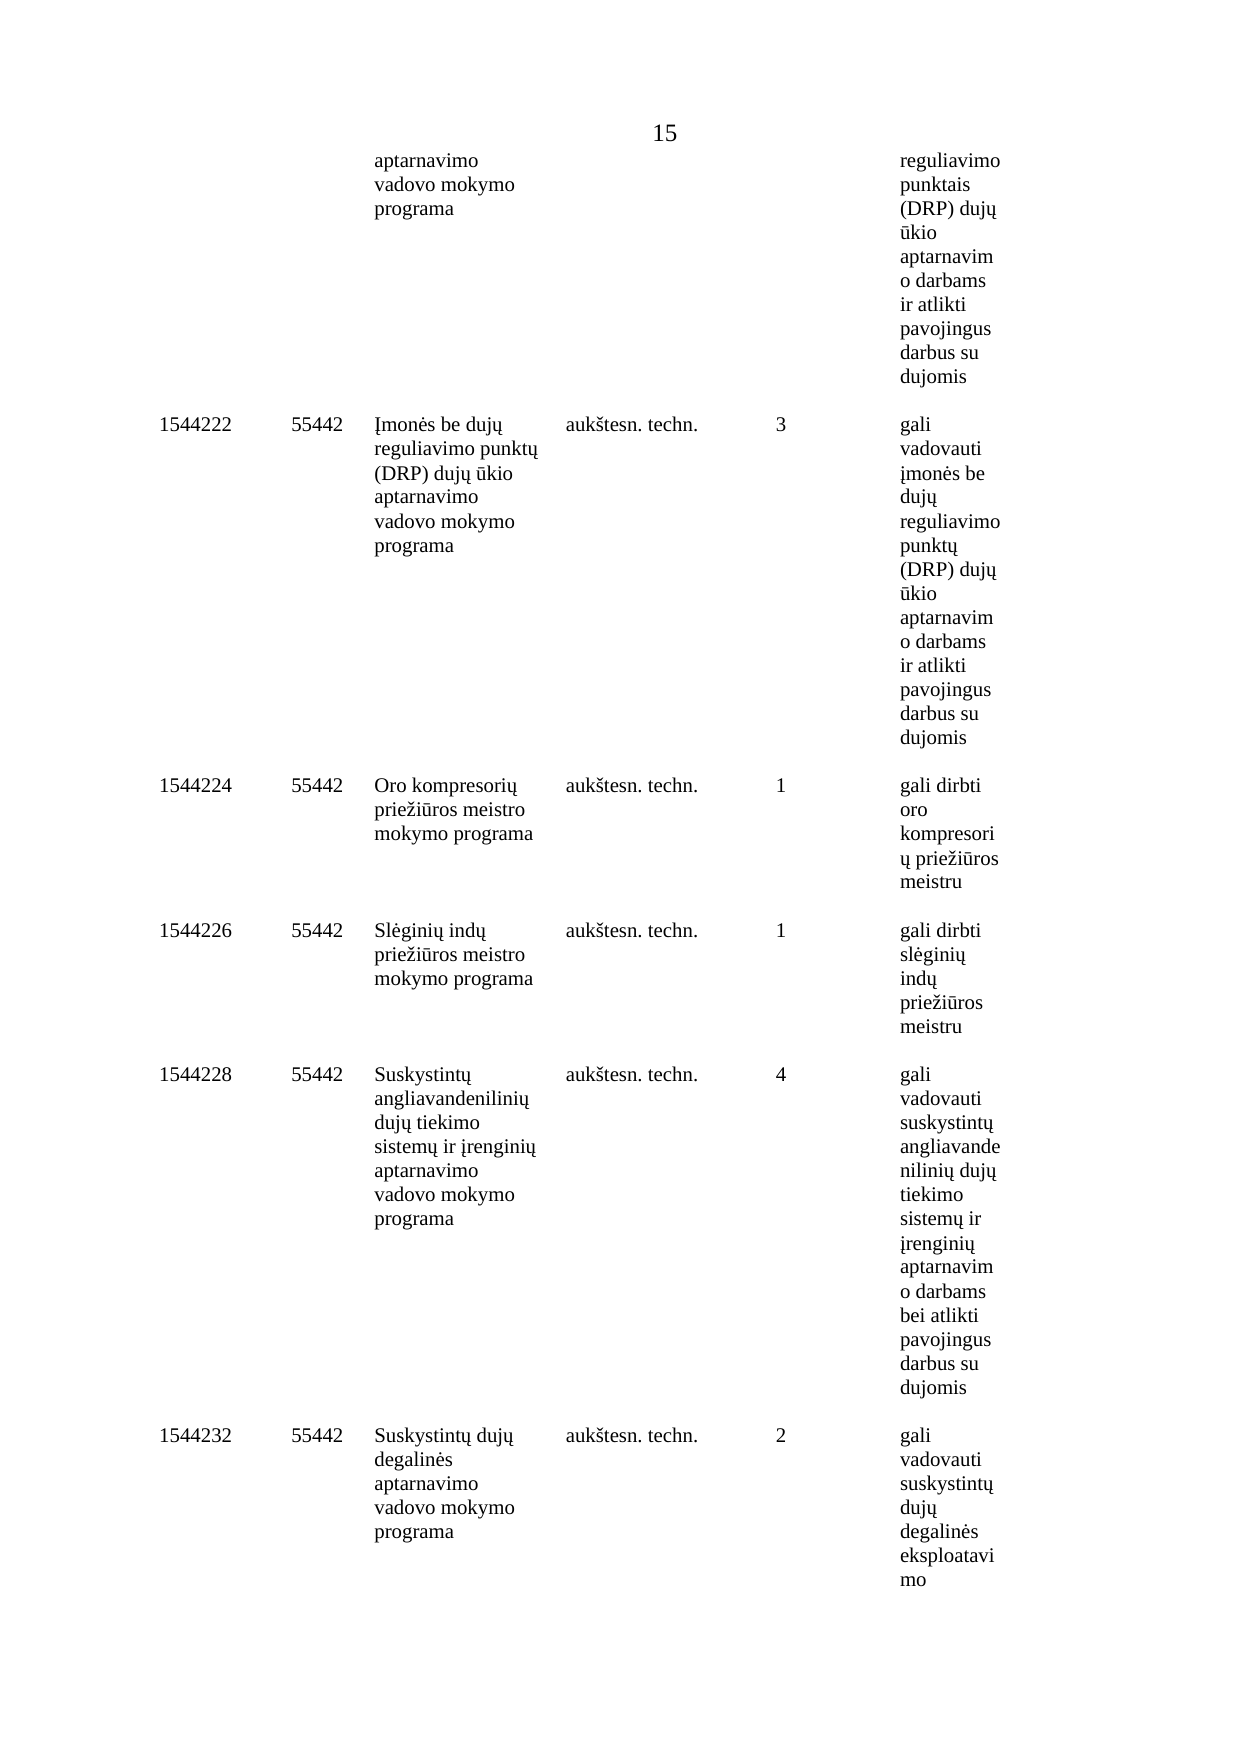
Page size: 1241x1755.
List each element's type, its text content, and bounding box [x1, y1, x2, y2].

table_cell [764, 1447, 888, 1543]
table_cell [363, 1038, 554, 1062]
table_cell 55442 [280, 412, 363, 436]
table_cell [1130, 148, 1196, 388]
table_cell [280, 797, 363, 893]
table_cell [1013, 436, 1130, 460]
table_cell [554, 148, 764, 388]
table_cell [148, 894, 280, 918]
table_cell [554, 1543, 764, 1591]
table_cell [1130, 1086, 1196, 1110]
table_cell [148, 749, 280, 773]
table_cell 2 [764, 1423, 888, 1447]
table_cell [1013, 1447, 1130, 1543]
table_cell 1 [764, 773, 888, 797]
table_cell [148, 1038, 280, 1062]
table_cell aukštesn. techn. [554, 918, 764, 942]
table_cell [554, 894, 764, 918]
table_cell [554, 1110, 764, 1134]
table_cell [764, 485, 888, 749]
table_cell [764, 797, 888, 893]
table_cell [764, 1543, 888, 1591]
table_cell [1013, 749, 1130, 773]
table_cell [1013, 148, 1130, 388]
table_cell 4 [764, 1062, 888, 1086]
table_cell [148, 1543, 280, 1591]
table_cell [889, 1399, 1013, 1423]
table_cell [554, 942, 764, 1038]
table_cell [1130, 1423, 1196, 1447]
table_cell [363, 388, 554, 412]
table_cell [764, 942, 888, 1038]
table_cell [148, 942, 280, 1038]
table_cell [554, 388, 764, 412]
table_cell [764, 1110, 888, 1134]
table_cell [764, 1038, 888, 1062]
table_cell [148, 1110, 280, 1134]
table_cell [280, 388, 363, 412]
table_cell 1544228 [148, 1062, 280, 1086]
table_cell Suskystintų dujų degalinės aptarnavimo vadovo mokymo programa [363, 1423, 554, 1543]
table_cell [1130, 749, 1196, 773]
table_cell [889, 1038, 1013, 1062]
table_cell [1013, 1399, 1130, 1423]
table_cell 1 [764, 918, 888, 942]
table_cell [764, 460, 888, 484]
table_cell 1544222 [148, 412, 280, 436]
table_cell [280, 1086, 363, 1110]
table_cell reguliavimo punktais (DRP) dujų ūkio aptarnavimo darbams ir atlikti pavojingus darbus su dujomis [889, 148, 1013, 388]
table_cell [1130, 894, 1196, 918]
table_cell [363, 894, 554, 918]
table_cell 55442 [280, 918, 363, 942]
table_cell [1013, 388, 1130, 412]
table_cell [1130, 436, 1196, 460]
table_cell [280, 148, 363, 388]
table_cell gali dirbti oro kompresorių priežiūros meistru [889, 773, 1013, 893]
table_cell [1013, 894, 1130, 918]
table_cell [1130, 412, 1196, 436]
table_cell [280, 485, 363, 749]
table_cell [363, 1399, 554, 1423]
table_cell [1130, 388, 1196, 412]
table_cell gali vadovauti įmonės be dujų reguliavimopunktų (DRP) dujų ūkio aptarnavimo darbams ir atlikti pavojingus darbus su dujomis [889, 412, 1013, 749]
table_cell [280, 1038, 363, 1062]
table_cell [1130, 1062, 1196, 1086]
table_cell aptarnavimo vadovo mokymo programa [363, 148, 554, 388]
table_cell [280, 1134, 363, 1399]
table_cell [764, 1399, 888, 1423]
table_cell [764, 148, 888, 388]
table_cell [1130, 1134, 1196, 1399]
table_cell [889, 894, 1013, 918]
table_cell [148, 485, 280, 749]
table_cell [1013, 918, 1130, 942]
table_cell [1130, 942, 1196, 1038]
table_cell [280, 1399, 363, 1423]
table_cell [148, 388, 280, 412]
table_cell [764, 436, 888, 460]
table_cell [1013, 1110, 1130, 1134]
table_cell [554, 1447, 764, 1543]
table_cell gali vadovauti suskystintų angliavandenilinių dujų tiekimo sistemų ir įrenginių aptarnavimo darbams bei atlikti pavojingus darbus su dujomis [889, 1062, 1013, 1399]
table_cell [148, 460, 280, 484]
table_cell [1013, 1086, 1130, 1110]
table_cell [148, 436, 280, 460]
table_cell [764, 894, 888, 918]
table_cell [1013, 485, 1130, 749]
table_cell [1013, 460, 1130, 484]
table_cell Įmonės be dujų reguliavimo punktų (DRP) dujų ūkio aptarnavimo vadovo mokymo programa [363, 412, 554, 749]
table_cell [363, 749, 554, 773]
table_cell [1130, 797, 1196, 893]
table_cell [1013, 1543, 1130, 1591]
table_cell gali vadovauti suskystintų dujų degalinės eksploatavimo [889, 1423, 1013, 1591]
table_cell [554, 436, 764, 460]
table_cell [148, 1447, 280, 1543]
table_cell [554, 1038, 764, 1062]
table_cell 1544224 [148, 773, 280, 797]
table_cell [1130, 1543, 1196, 1591]
table_cell [554, 460, 764, 484]
table_cell [1130, 485, 1196, 749]
table_cell [554, 749, 764, 773]
table_cell [1130, 918, 1196, 942]
table_cell [764, 388, 888, 412]
table_cell [554, 797, 764, 893]
table_cell [554, 1086, 764, 1110]
table_cell [280, 436, 363, 460]
table_cell Suskystintų angliavandenilinių dujų tiekimo sistemų ir įrenginių aptarnavimo vadovo mokymo programa [363, 1062, 554, 1399]
table_cell [1013, 797, 1130, 893]
table_cell [1130, 1447, 1196, 1543]
table_cell [764, 1134, 888, 1399]
table_cell aukštesn. techn. [554, 773, 764, 797]
table_cell [764, 1086, 888, 1110]
table_cell 55442 [280, 1423, 363, 1447]
table_cell Oro kompresorių priežiūros meistro mokymo programa [363, 773, 554, 893]
table_cell gali dirbti slėginių indų priežiūros meistru [889, 918, 1013, 1038]
table_cell Slėginių indų priežiūros meistro mokymo programa [363, 918, 554, 1038]
table_cell [1013, 1062, 1130, 1086]
table_cell 1544226 [148, 918, 280, 942]
table_cell [554, 1134, 764, 1399]
table_cell [280, 1447, 363, 1543]
table_cell [889, 749, 1013, 773]
table_cell aukštesn. techn. [554, 1423, 764, 1447]
table_cell [889, 388, 1013, 412]
table_cell [148, 148, 280, 388]
table_cell [1013, 1134, 1130, 1399]
table_cell aukštesn. techn. [554, 412, 764, 436]
table_cell 55442 [280, 773, 363, 797]
table_cell [148, 1399, 280, 1423]
table_cell [1013, 412, 1130, 436]
table_cell [1013, 1038, 1130, 1062]
table_cell [280, 460, 363, 484]
table_cell [554, 1399, 764, 1423]
table_cell [280, 1110, 363, 1134]
table_cell [764, 749, 888, 773]
table_cell 55442 [280, 1062, 363, 1086]
table_cell [363, 1543, 554, 1591]
table_cell [280, 894, 363, 918]
table_cell [280, 1543, 363, 1591]
table_cell 3 [764, 412, 888, 436]
table_cell [148, 1086, 280, 1110]
table_cell [1013, 942, 1130, 1038]
table_cell aukštesn. techn. [554, 1062, 764, 1086]
table_cell [280, 942, 363, 1038]
table_cell [1013, 1423, 1130, 1447]
table_cell [1013, 773, 1130, 797]
table_cell [1130, 773, 1196, 797]
table_cell [148, 1134, 280, 1399]
table_cell [1130, 1110, 1196, 1134]
table_cell [1130, 460, 1196, 484]
table_cell 1544232 [148, 1423, 280, 1447]
table_cell [1130, 1038, 1196, 1062]
table_cell [1130, 1399, 1196, 1423]
table_cell [280, 749, 363, 773]
table_cell [148, 797, 280, 893]
table_cell [554, 485, 764, 749]
